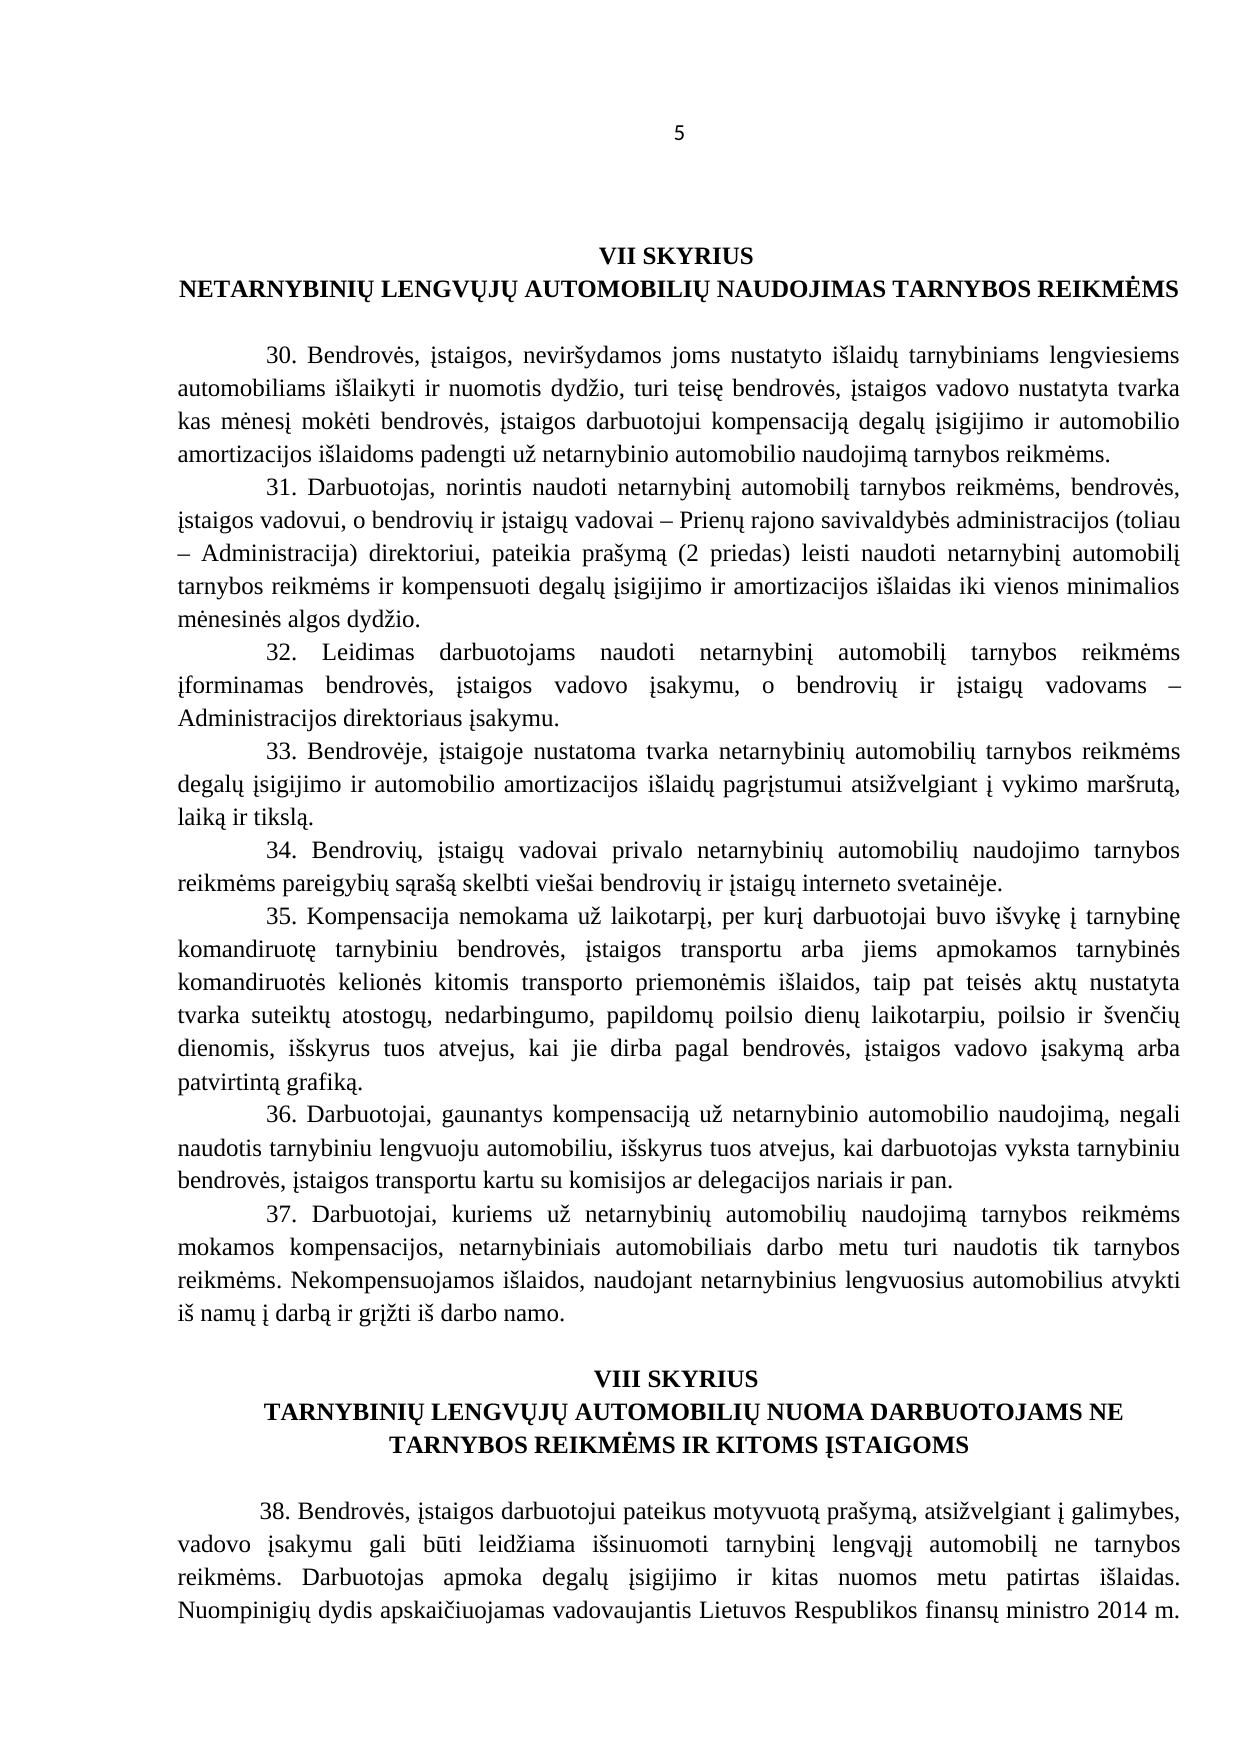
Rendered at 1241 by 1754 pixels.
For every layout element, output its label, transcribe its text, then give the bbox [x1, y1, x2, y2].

text 30. Bendrovės, įstaigos, neviršydamos joms nustatyto išlaidų tarnybiniams lengviesiems automobiliams išlaikyti ir nuomotis dydžio, turi teisę bendrovės, įstaigos vadovo nustatyta tvarka kas mėnesį mokėti bendrovės, įstaigos darbuotojui kompensaciją degalų įsigijimo ir automobilio amortizacijos išlaidoms padengti už netarnybinio automobilio naudojimą tarnybos reikmėms. [177, 340, 1181, 468]
text NETARNYBINIŲ LENGVŲJŲ AUTOMOBILIŲ NAUDOJIMAS TARNYBOS REIKMĖMS [177, 274, 1181, 303]
text TARNYBINIŲ LENGVŲJŲ AUTOMOBILIŲ NUOMA DARBUOTOJAMS NE TARNYBOS REIKMĖMS IR KITOMS ĮSTAIGOMS [177, 1397, 1181, 1458]
text VIII SKYRIUS [177, 1364, 1181, 1392]
text 35. Kompensacija nemokama už laikotarpį, per kurį darbuotojai buvo išvykę į tarnybinę komandiruotę tarnybiniu bendrovės, įstaigos transportu arba jiems apmokamos tarnybinės komandiruotės kelionės kitomis transporto priemonėmis išlaidos, taip pat teisės aktų nustatyta tvarka suteiktų atostogų, nedarbingumo, papildomų poilsio dienų laikotarpiu, poilsio ir švenčių dienomis, išskyrus tuos atvejus, kai jie dirba pagal bendrovės, įstaigos vadovo įsakymą arba patvirtintą grafiką. [177, 901, 1181, 1095]
text 34. Bendrovių, įstaigų vadovai privalo netarnybinių automobilių naudojimo tarnybos reikmėms pareigybių sąrašą skelbti viešai bendrovių ir įstaigų interneto svetainėje. [177, 835, 1181, 897]
text 36. Darbuotojai, gaunantys kompensaciją už netarnybinio automobilio naudojimą, negali naudotis tarnybiniu lengvuoju automobiliu, išskyrus tuos atvejus, kai darbuotojas vyksta tarnybiniu bendrovės, įstaigos transportu kartu su komisijos ar delegacijos nariais ir pan. [177, 1099, 1181, 1194]
text 37. Darbuotojai, kuriems už netarnybinių automobilių naudojimą tarnybos reikmėms mokamos kompensacijos, netarnybiniais automobiliais darbo metu turi naudotis tik tarnybos reikmėms. Nekompensuojamos išlaidos, naudojant netarnybinius lengvuosius automobilius atvykti iš namų į darbą ir grįžti iš darbo namo. [177, 1199, 1181, 1326]
text 33. Bendrovėje, įstaigoje nustatoma tvarka netarnybinių automobilių tarnybos reikmėms degalų įsigijimo ir automobilio amortizacijos išlaidų pagrįstumui atsižvelgiant į vykimo maršrutą, laiką ir tikslą. [177, 736, 1181, 831]
text 31. Darbuotojas, norintis naudoti netarnybinį automobilį tarnybos reikmėms, bendrovės, įstaigos vadovui, o bendrovių ir įstaigų vadovai – Prienų rajono savivaldybės administracijos (toliau – Administracija) direktoriui, pateikia prašymą (2 priedas) leisti naudoti netarnybinį automobilį tarnybos reikmėms ir kompensuoti degalų įsigijimo ir amortizacijos išlaidas iki vienos minimalios mėnesinės algos dydžio. [177, 472, 1181, 633]
text 38. Bendrovės, įstaigos darbuotojui pateikus motyvuotą prašymą, atsižvelgiant į galimybes, vadovo įsakymu gali būti leidžiama išsinuomoti tarnybinį lengvąjį automobilį ne tarnybos reikmėms. Darbuotojas apmoka degalų įsigijimo ir kitas nuomos metu patirtas išlaidas. Nuompinigių dydis apskaičiuojamas vadovaujantis Lietuvos Respublikos finansų ministro 2014 m. [177, 1496, 1181, 1624]
text VII SKYRIUS [177, 241, 1181, 270]
text 32. Leidimas darbuotojams naudoti netarnybinį automobilį tarnybos reikmėms įforminamas bendrovės, įstaigos vadovo įsakymu, o bendrovių ir įstaigų vadovams – Administracijos direktoriaus įsakymu. [177, 637, 1181, 732]
